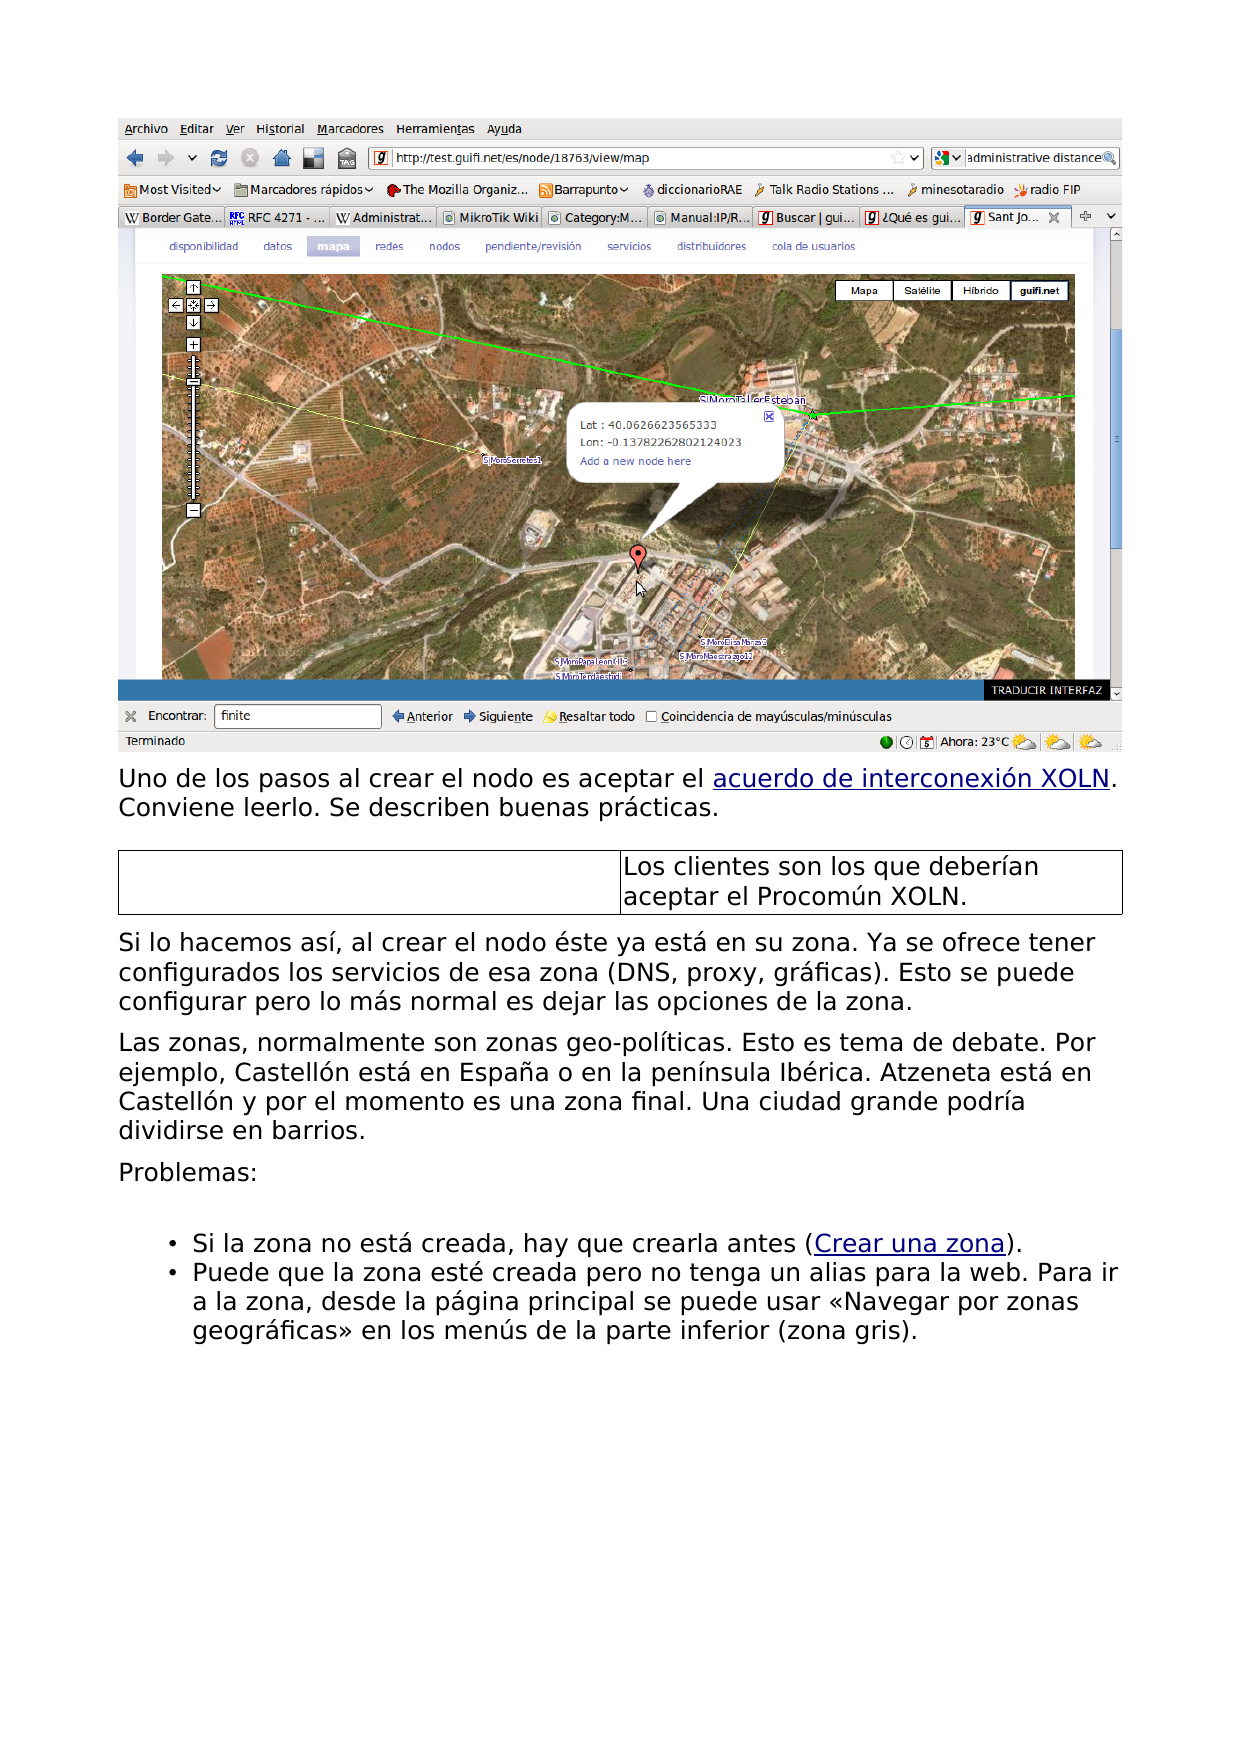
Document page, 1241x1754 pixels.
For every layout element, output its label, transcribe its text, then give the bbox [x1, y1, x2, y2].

list Puede que la zona esté creada pero no tenga un alias para la web. Para ir a la zona, desde la página principal se puede usar «Navegar por zonas geográficas» en los menús de la parte inferior (zona gris). [177, 1258, 1122, 1346]
text Uno de los pasos al crear el nodo es aceptar el acuerdo de interconexión XOLN. Conviene leerlo. Se describen buenas prácticas. [118, 764, 1122, 822]
text Si lo hacemos así, al crear el nodo éste ya está en su zona. Ya se ofrece tener configurados los servicios de esa zona (DNS, proxy, gráficas). Esto se puede configurar pero lo más normal es dejar las opciones de la zona. [118, 929, 1122, 1016]
picture [118, 118, 1123, 752]
text Las zonas, normalmente son zonas geo-políticas. Esto es tema de debate. Por ejemplo, Castellón está en España o en la península Ibérica. Atzeneta está en Castellón y por el momento es una zona final. Una ciudad grande podría dividirse en barrios. [118, 1029, 1122, 1145]
table_header [119, 851, 620, 914]
text Problemas: [118, 1158, 1122, 1187]
table_header Los clientes son los que deberían aceptar el Procomún XOLN. [621, 851, 1122, 914]
list Si la zona no está creada, hay que crearla antes (Crear una zona). [177, 1229, 1122, 1258]
